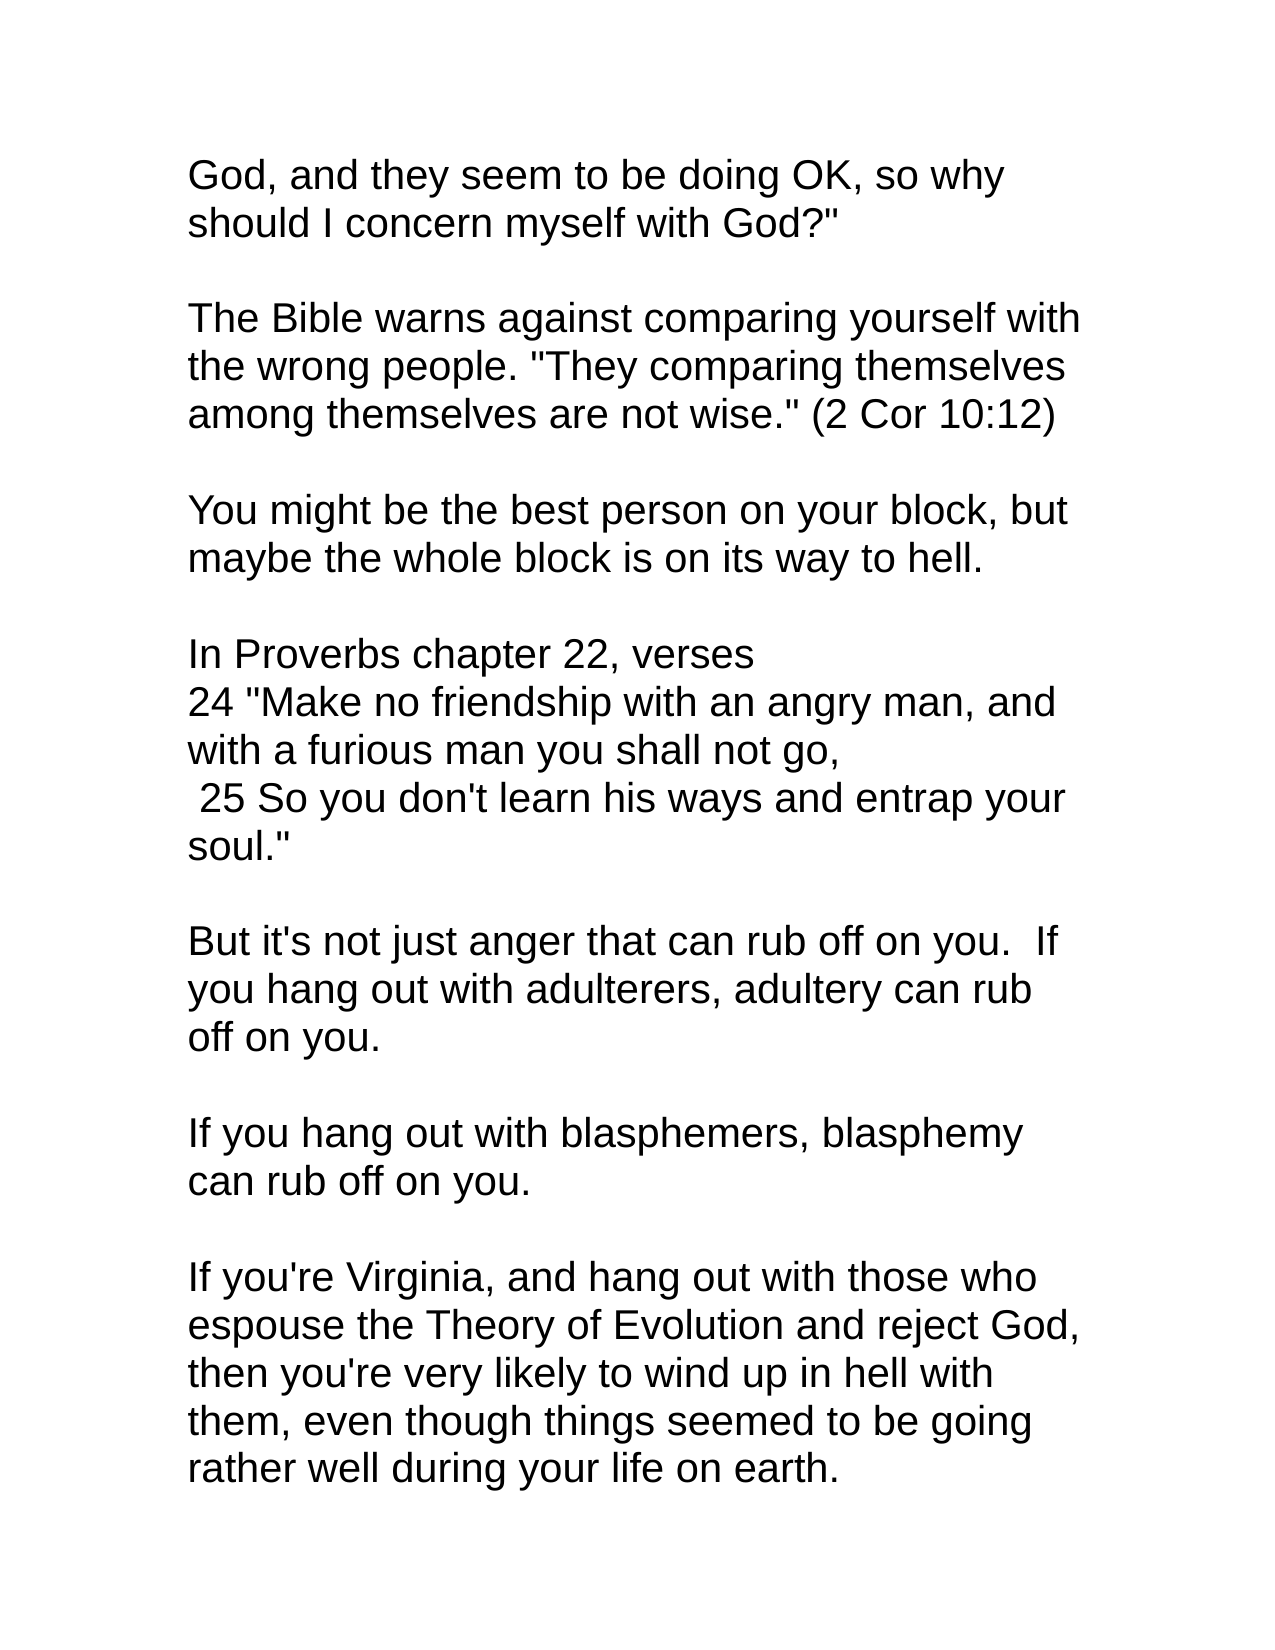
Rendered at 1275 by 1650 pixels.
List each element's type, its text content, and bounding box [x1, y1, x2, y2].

text In Proverbs chapter 22, verses [187, 629, 1087, 677]
text The Bible warns against comparing yourself with the wrong people. "They comparing themselves among themselves are not wise." (2 Cor 10:12) [187, 294, 1087, 437]
text But it's not just anger that can rub off on you. If you hang out with adulterers, adultery can rub off on you. [187, 917, 1087, 1060]
text You might be the best person on your block, but maybe the whole block is on its way to hell. [187, 485, 1087, 581]
text 24 "Make no friendship with an angry man, and with a furious man you shall not go, [187, 677, 1087, 773]
text If you're Virginia, and hang out with those who espouse the Theory of Evolution and reject God, then you're very likely to wind up in hell with them, even though things seemed to be going rather well during your life on earth. [187, 1252, 1087, 1492]
text God, and they seem to be doing OK, so why should I concern myself with God?" [187, 150, 1087, 246]
text If you hang out with blasphemers, blasphemy can rub off on you. [187, 1108, 1087, 1204]
text 25 So you don't learn his ways and entrap your soul." [187, 773, 1087, 869]
